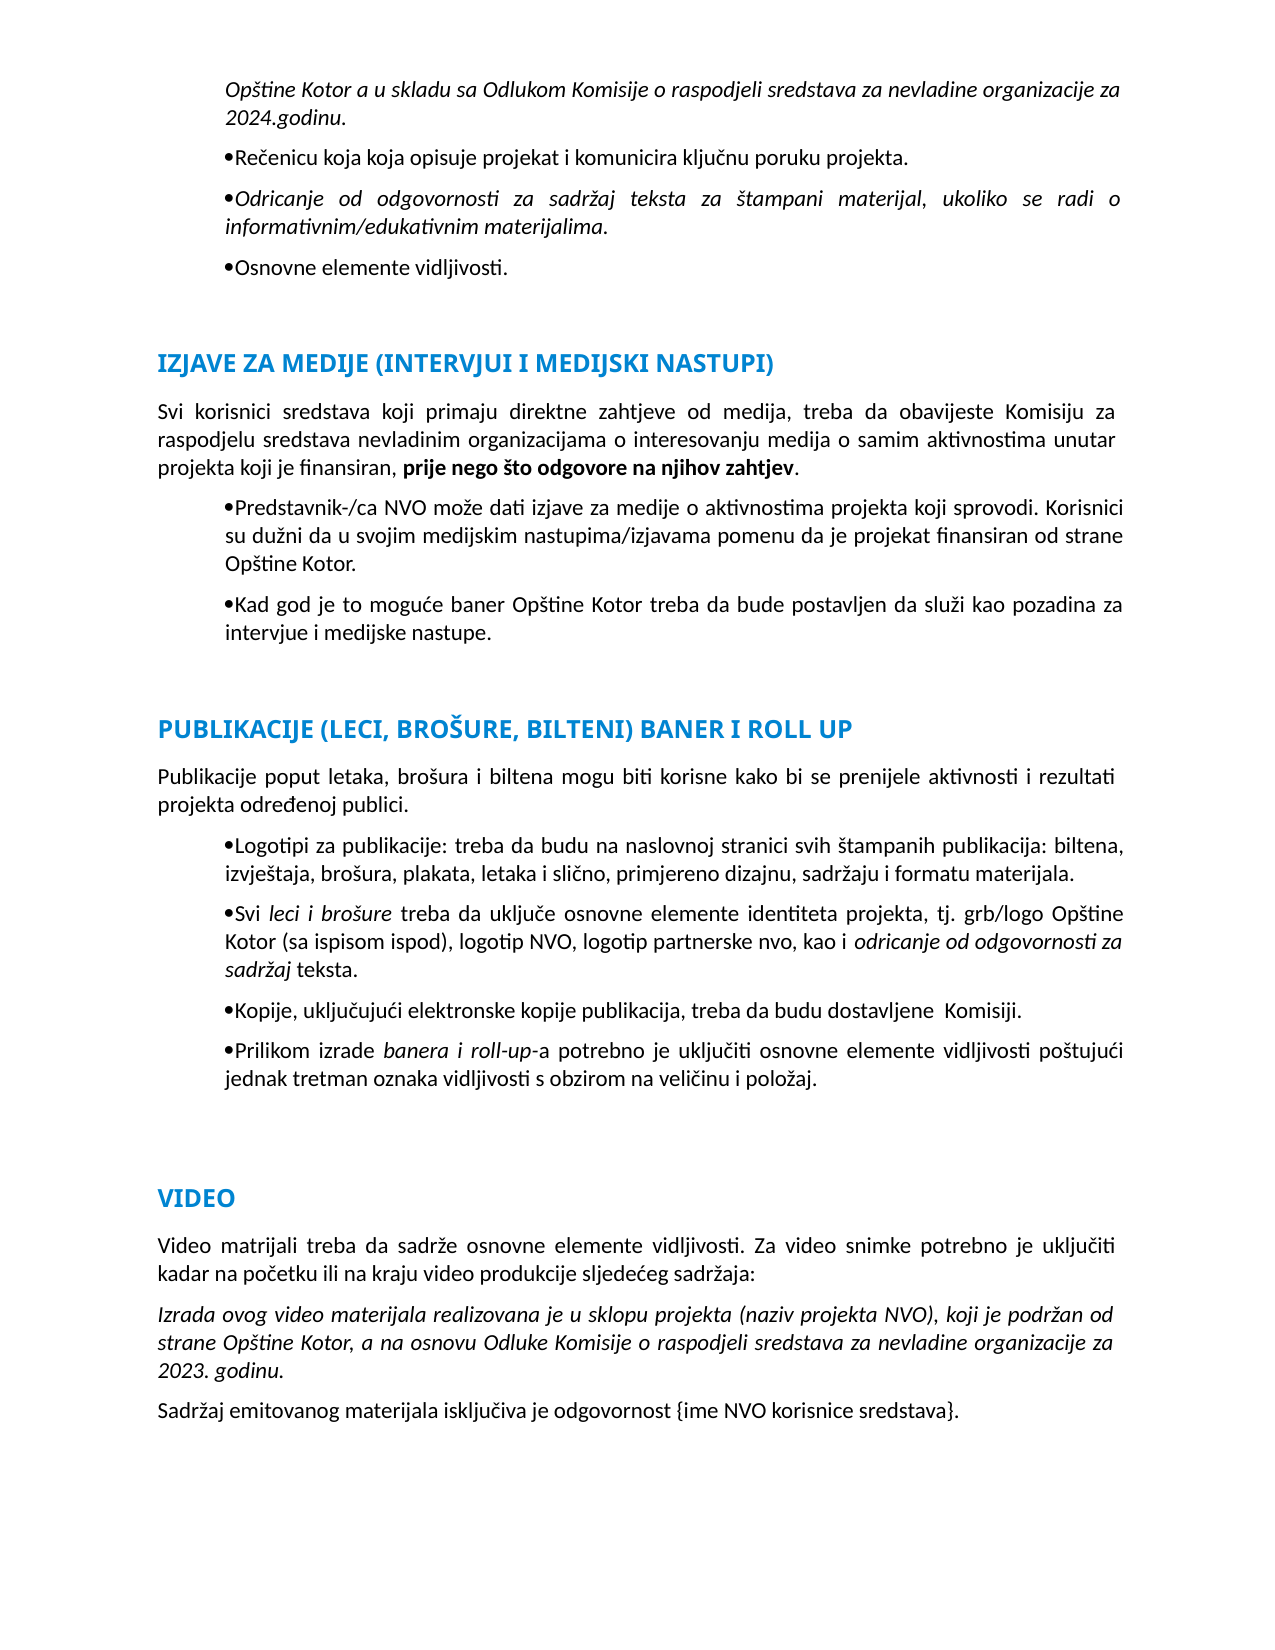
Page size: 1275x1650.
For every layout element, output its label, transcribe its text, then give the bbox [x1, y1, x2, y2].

list Rečenicu koja koja opisuje projekat i komunicira ključnu poruku projekta. [225, 143, 1125, 172]
list Prilikom izrade banera i roll-up-a potrebno je uključiti osnovne elemente vidljivosti poštujući jednak tretman oznaka vidljivosti s obzirom na veličinu i položaj. [225, 1036, 1125, 1092]
list Opštine Kotor a u skladu sa Odlukom Komisije o raspodjeli sredstava za nevladine organizacije za 2024.godinu. [225, 75, 1125, 131]
text Svi korisnici sredstava koji primaju direktne zahtjeve od medija, treba da obavijeste Komisiju za raspodjelu sredstava nevladinim organizacijama o interesovanju medija o samim aktivnostima unutar projekta koji je finansiran, prije nego što odgovore na njihov zahtjev. [157, 397, 1117, 481]
text Izrada ovog video materijala realizovana je u sklopu projekta (naziv projekta NVO), koji je podržan od strane Opštine Kotor, a na osnovu Odluke Komisije o raspodjeli sredstava za nevladine organizacije za 2023. godinu. [157, 1300, 1117, 1384]
subtitle publikacije (leci, brošure, bilteni) BANER I ROLL UP [157, 712, 1117, 746]
text Sadržaj emitovanog materijala isključiva je odgovornost {ime NVO korisnice sredstava}. [157, 1397, 1117, 1424]
list Kopije, uključujući elektronske kopije publikacija, treba da budu dostavljene Komisiji. [225, 996, 1125, 1024]
subtitle video [157, 1181, 1117, 1215]
list Kad god je to moguće baner Opštine Kotor treba da bude postavljen da služi kao pozadina za intervjue i medijske nastupe. [225, 590, 1125, 646]
text Publikacije poput letaka, brošura i biltena mogu biti korisne kako bi se prenijele aktivnosti i rezultati projekta određenoj publici. [157, 762, 1117, 818]
subtitle Izjave za medije (intervjui i medijski nastupi) [157, 346, 1117, 380]
list Osnovne elemente vidljivosti. [225, 253, 1125, 281]
list Predstavnik-/ca NVO može dati izjave za medije o aktivnostima projekta koji sprovodi. Korisnici su dužni da u svojim medijskim nastupima/izjavama pomenu da je projekat finansiran od strane Opštine Kotor. [225, 493, 1125, 577]
list Logotipi za publikacije: treba da budu na naslovnoj stranici svih štampanih publikacija: biltena, izvještaja, brošura, plakata, letaka i slično, primjereno dizajnu, sadržaju i formatu materijala. [225, 831, 1125, 887]
text Video matrijali treba da sadrže osnovne elemente vidljivosti. Za video snimke potrebno je uključiti kadar na početku ili na kraju video produkcije sljedećeg sadržaja: [157, 1231, 1117, 1287]
list Svi leci i brošure treba da uključe osnovne elemente identiteta projekta, tj. grb/logo Opštine Kotor (sa ispisom ispod), logotip NVO, logotip partnerske nvo, kao i odricanje od odgovornosti za sadržaj teksta. [225, 899, 1125, 983]
list Odricanje od odgovornosti za sadržaj teksta za štampani materijal, ukoliko se radi o informativnim/edukativnim materijalima. [225, 184, 1125, 240]
